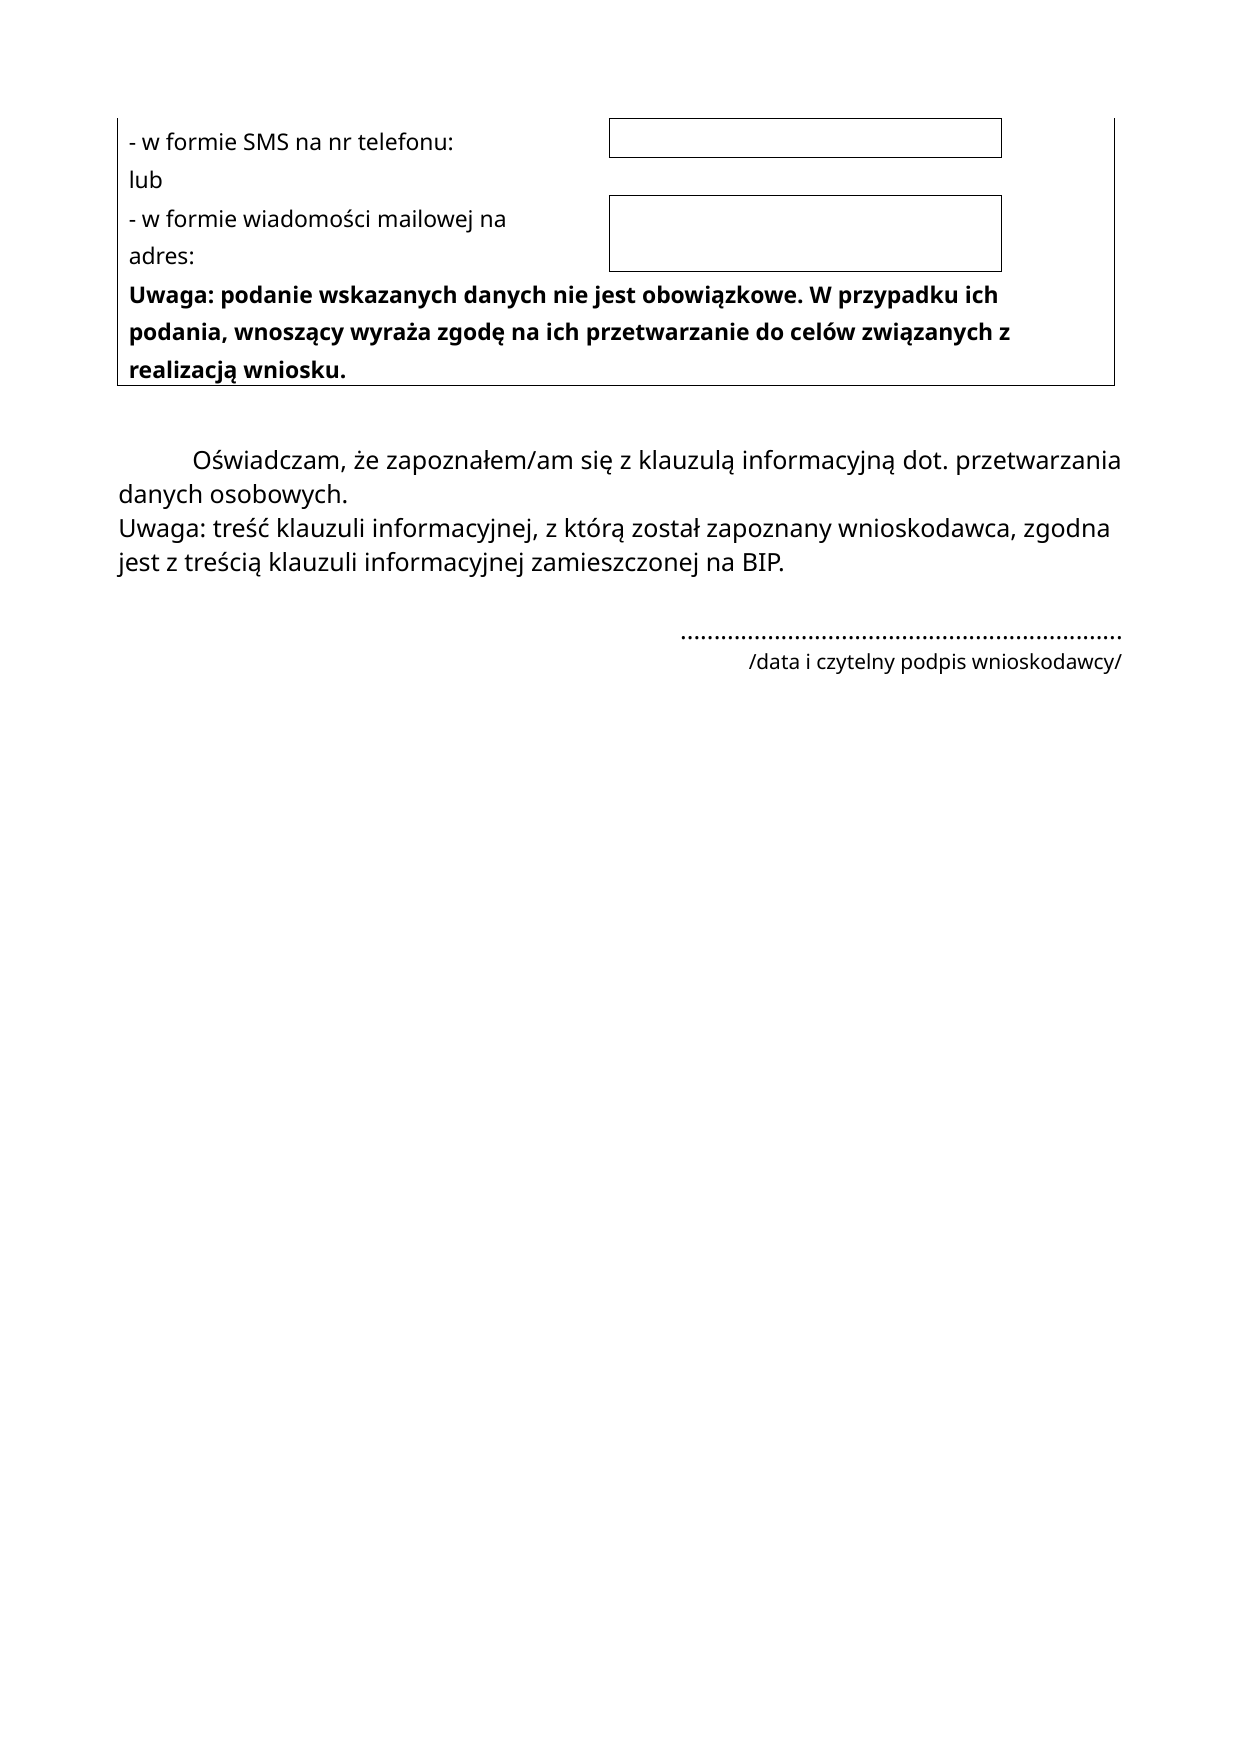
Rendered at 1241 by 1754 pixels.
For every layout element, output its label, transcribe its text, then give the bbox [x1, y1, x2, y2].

text Oświadczam, że zapoznałem/am się z klauzulą informacyjną dot. przetwarzania danych osobowych. [118, 443, 1122, 511]
table_cell [1002, 157, 1114, 195]
text .................................................................. [118, 613, 1122, 647]
table_cell [610, 119, 1001, 157]
table_cell - w formie wiadomości mailowej na adres: [118, 195, 537, 271]
table_cell [609, 158, 1002, 195]
table_cell [1002, 118, 1114, 157]
table_cell [538, 157, 609, 195]
table_cell [538, 195, 609, 271]
table_cell [610, 196, 1001, 271]
table_cell [1002, 195, 1114, 271]
text Uwaga: treść klauzuli informacyjnej, z którą został zapoznany wnioskodawca, zgodna jest z treścią klauzuli informacyjnej zamieszczonej na BIP. [118, 511, 1122, 579]
table_cell Uwaga: podanie wskazanych danych nie jest obowiązkowe. W przypadku ich podania, wnoszący wyraża zgodę na ich przetwarzanie do celów związanych z realizacją wniosku. [118, 271, 1114, 385]
table_cell [538, 118, 609, 157]
text /data i czytelny podpis wnioskodawcy/ [118, 647, 1122, 676]
table_cell lub [118, 157, 537, 195]
table_cell - w formie SMS na nr telefonu: [118, 118, 537, 157]
